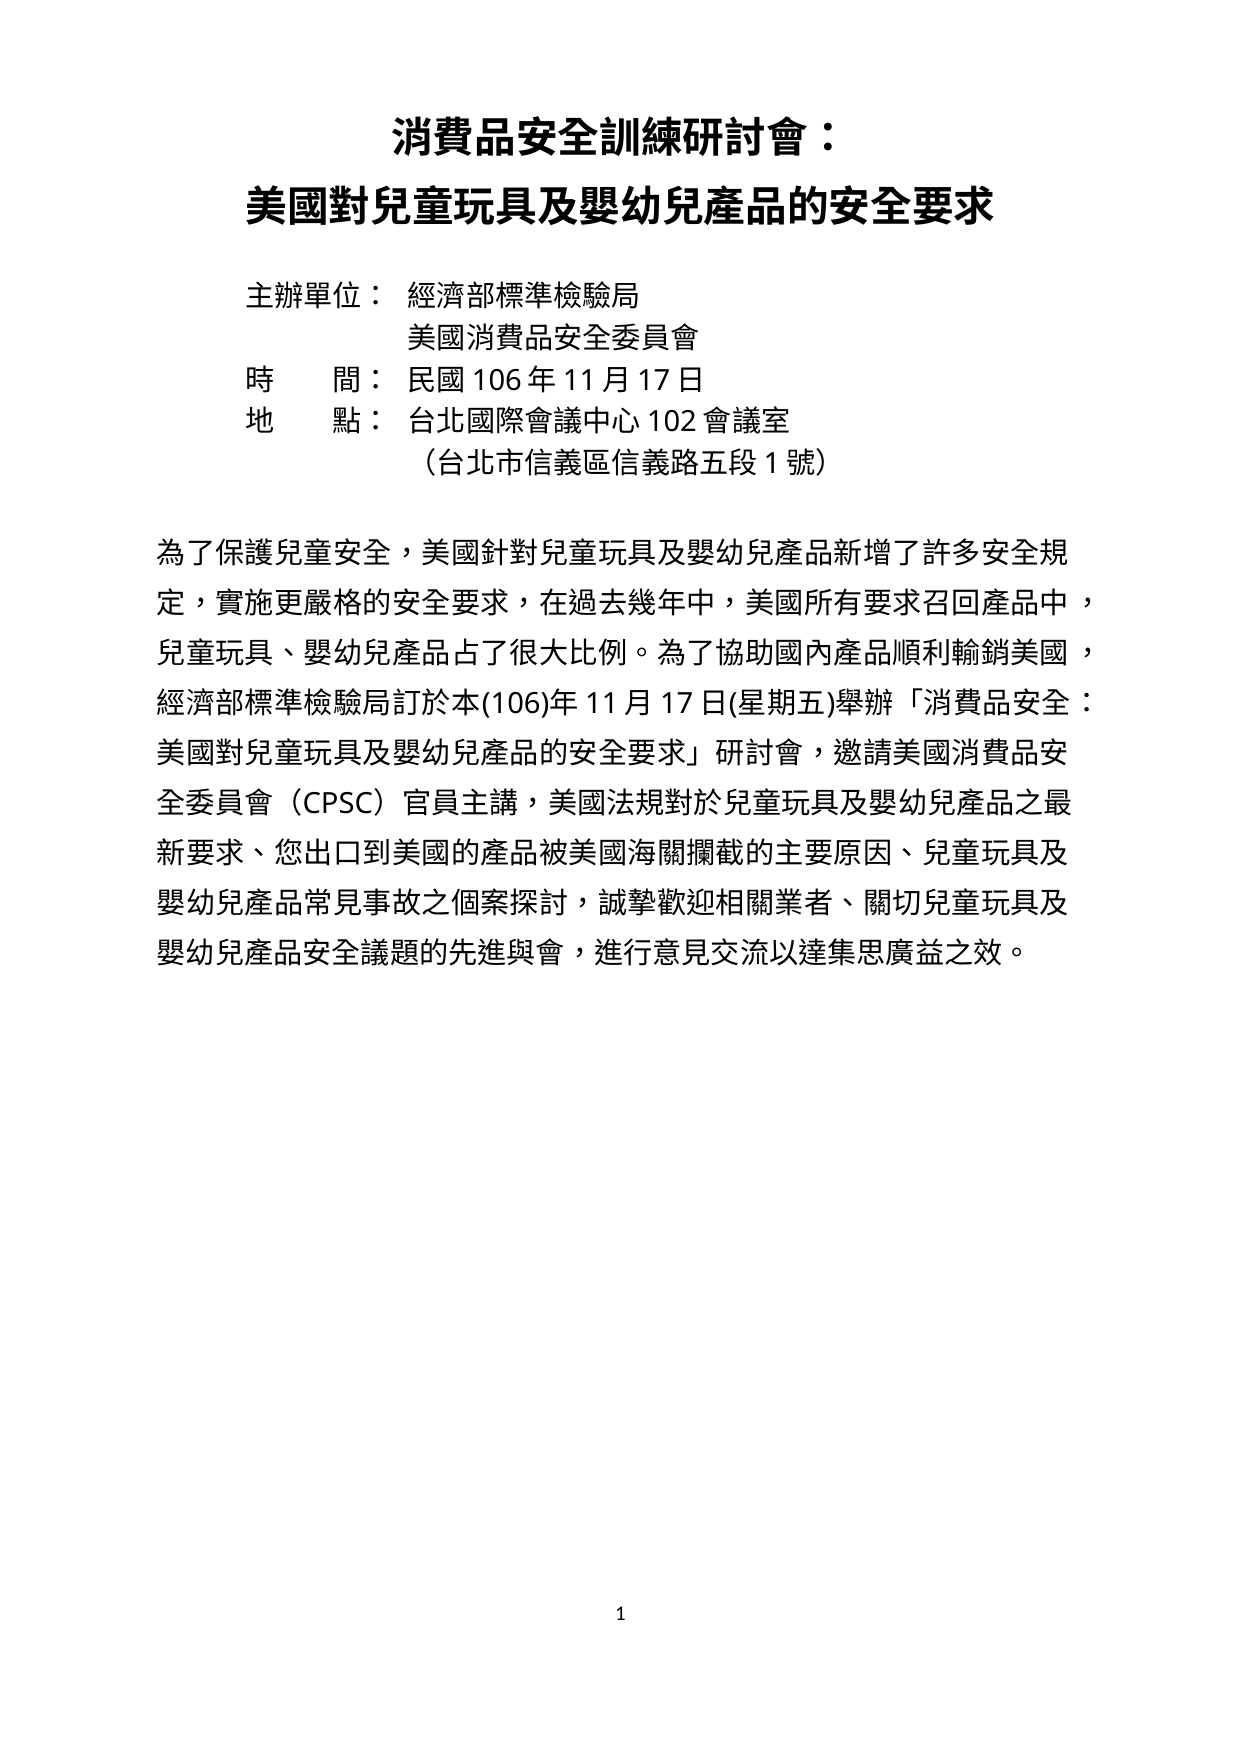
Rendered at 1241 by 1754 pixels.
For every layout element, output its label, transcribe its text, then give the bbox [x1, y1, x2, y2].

text 時 間： 民國106年11月17日 [245, 357, 1128, 398]
text 主辦單位： 經濟部標準檢驗局 [245, 273, 1128, 315]
text 消費品安全訓練研討會： [112, 113, 1128, 163]
text 地 點： 台北國際會議中心102會議室 [245, 398, 1128, 440]
text （台北市信義區信義路五段1號） [245, 440, 1128, 482]
text 美國消費品安全委員會 [245, 315, 1128, 357]
text 美國對兒童玩具及嬰幼兒產品的安全要求 [112, 182, 1128, 232]
text 為了保護兒童安全，美國針對兒童玩具及嬰幼兒產品新增了許多安全規定，實施更嚴格的安全要求，在過去幾年中，美國所有要求召回產品中，兒童玩具、嬰幼兒產品占了很大比例。為了協助國內產品順利輸銷美國，經濟部標準檢驗局訂於本(106)年11月17日(星期五)舉辦「消費品安全：美國對兒童玩具及嬰幼兒產品的安全要求」研討會，邀請美國消費品安全委員會（CPSC）官員主講，美國法規對於兒童玩具及嬰幼兒產品之最新要求、您出口到美國的產品被美國海關攔截的主要原因、兒童玩具及嬰幼兒產品常見事故之個案探討，誠摯歡迎相關業者、關切兒童玩具及嬰幼兒產品安全議題的先進與會，進行意見交流以達集思廣益之效。 [156, 523, 1073, 973]
